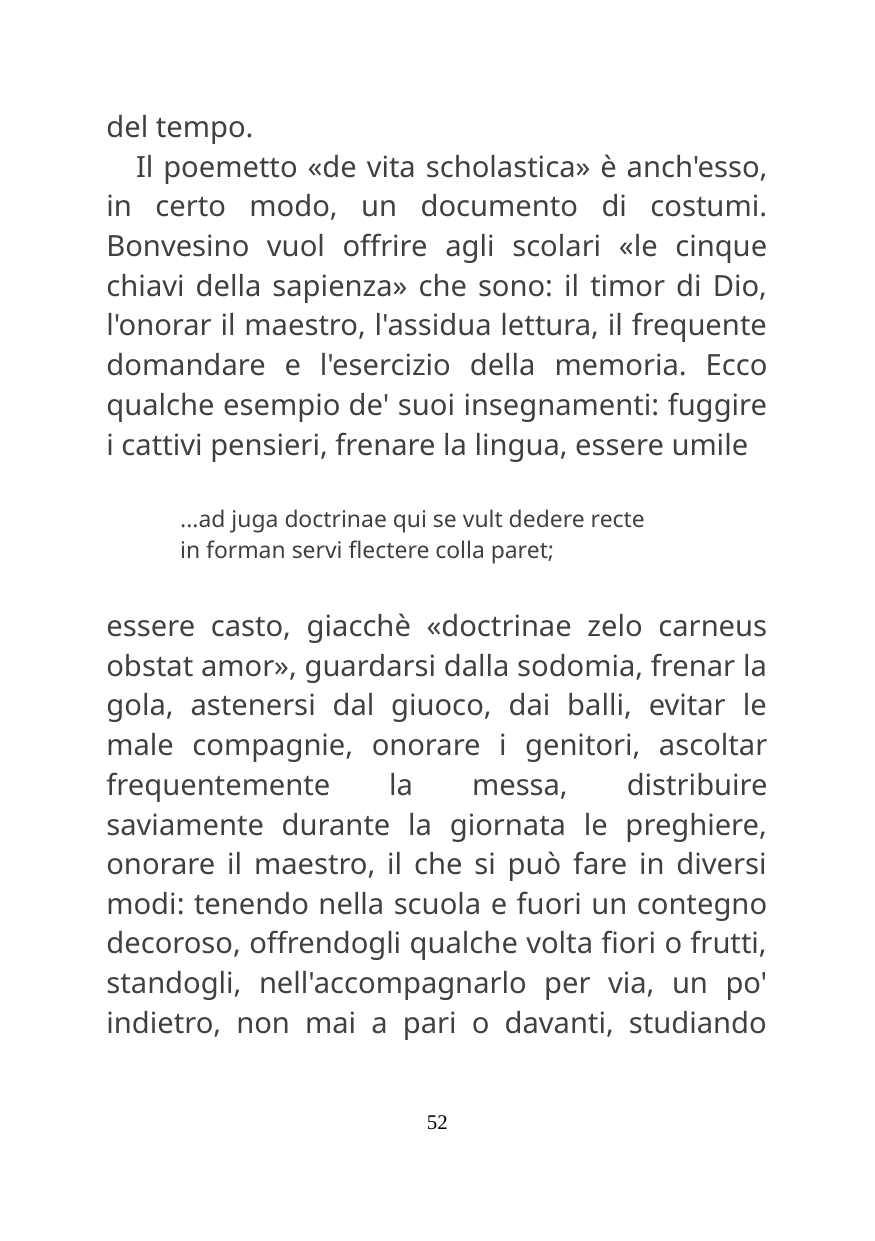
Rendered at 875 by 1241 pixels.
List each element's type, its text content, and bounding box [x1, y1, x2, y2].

text in forman servi flectere colla paret; [180, 534, 768, 566]
text ...ad juga doctrinae qui se vult dedere recte [180, 503, 768, 534]
text essere casto, giacchè «doctrinae zelo carneus obstat amor», guardarsi dalla sodomia, frenar la gola, astenersi dal giuoco, dai balli, evitar le male compagnie, onorare i genitori, ascoltar frequentemente la messa, distribuire saviamente durante la giornata le preghiere, onorare il maestro, il che si può fare in diversi modi: tenendo nella scuola e fuori un contegno decoroso, offrendogli qualche volta fiori o frutti, standogli, nell'accompagnarlo per via, un po' indietro, non mai a pari o davanti, studiando [106, 605, 768, 1042]
text del tempo. [106, 106, 768, 146]
text Il poemetto «de vita scholastica» è anch'esso, in certo modo, un documento di costumi. Bonvesino vuol offrire agli scolari «le cinque chiavi della sapienza» che sono: il timor di Dio, l'onorar il maestro, l'assidua lettura, il frequente domandare e l'esercizio della memoria. Ecco qualche esempio de' suoi insegnamenti: fuggire i cattivi pensieri, frenare la lingua, essere umile [106, 146, 768, 463]
